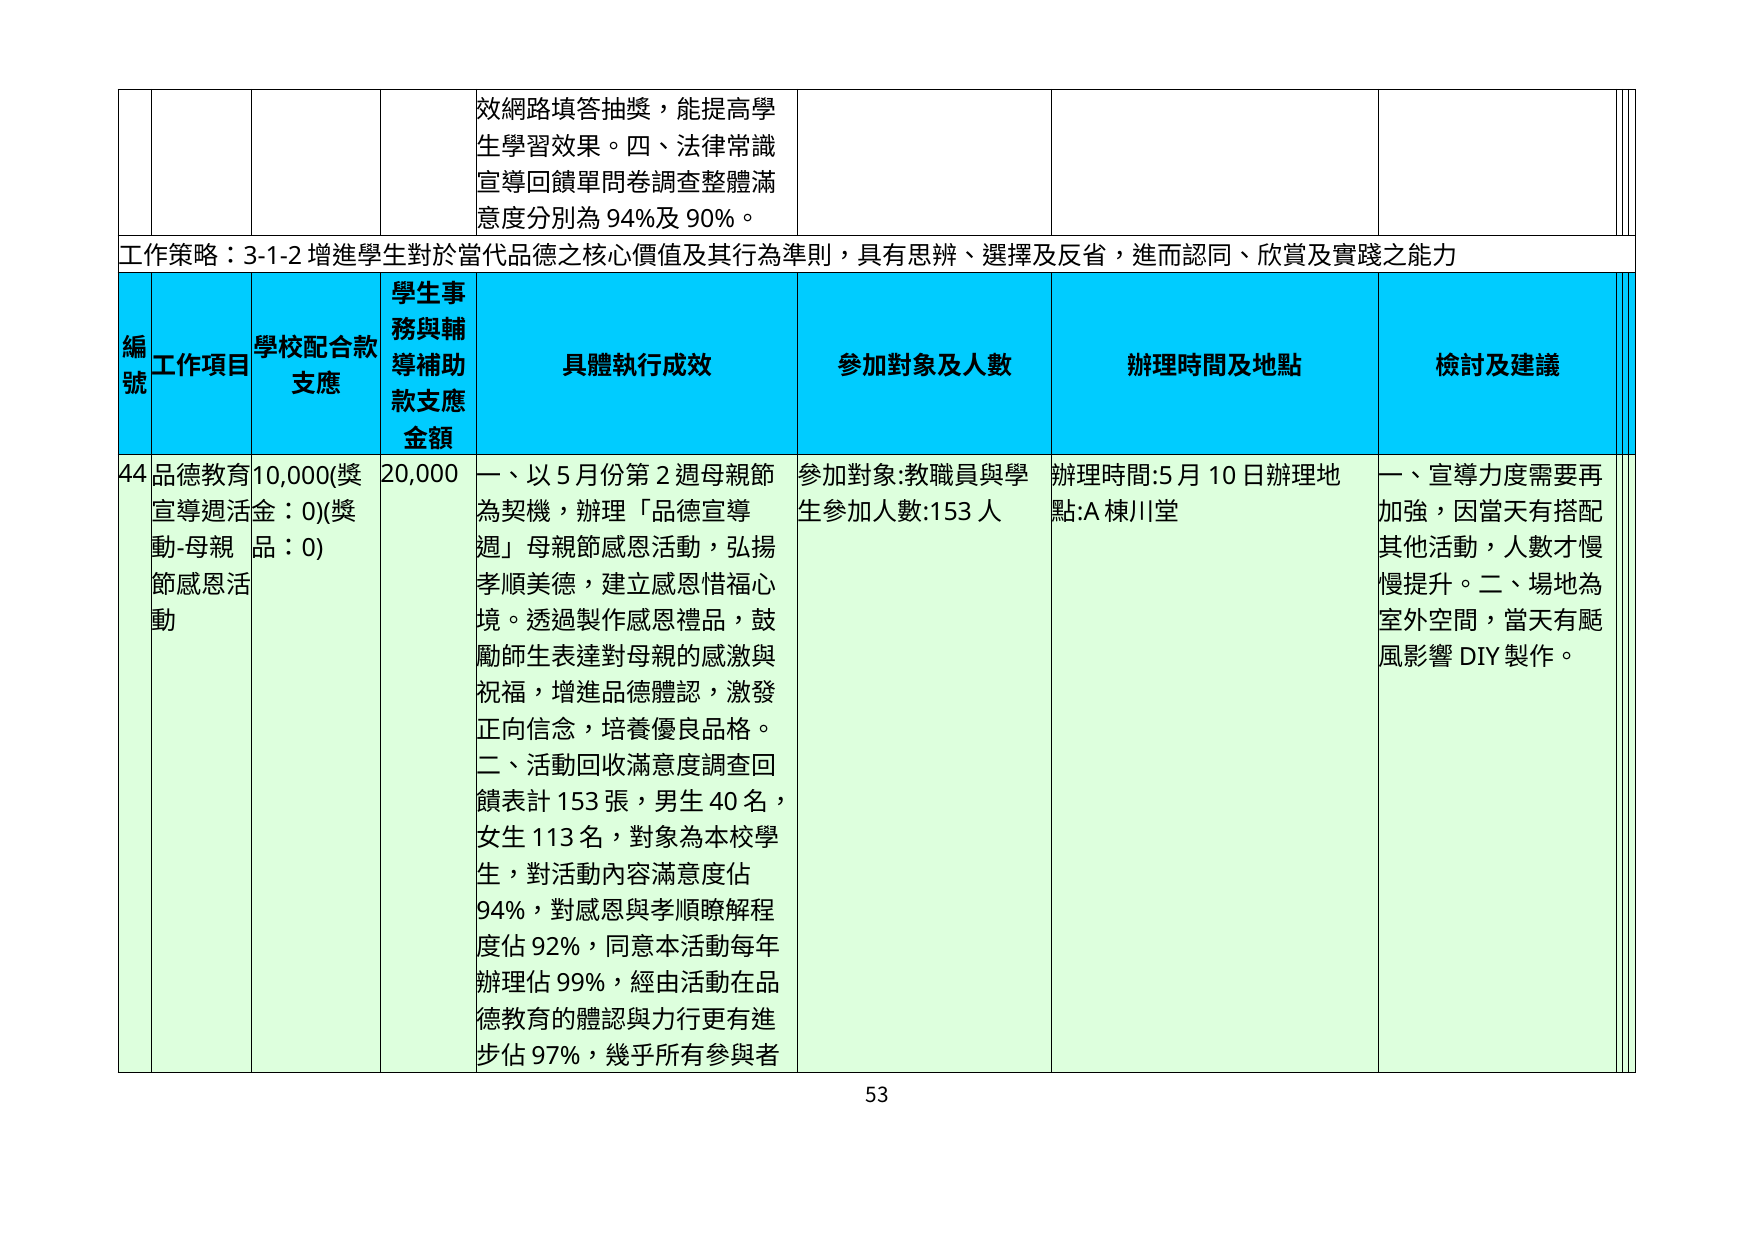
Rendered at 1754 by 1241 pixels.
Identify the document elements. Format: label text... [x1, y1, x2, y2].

table_cell 參加對象及人數 [798, 273, 1051, 454]
table_cell 編號 [119, 273, 151, 454]
table_cell [119, 90, 151, 235]
table_cell [1623, 273, 1628, 454]
table_cell [252, 90, 380, 235]
table_cell 44 [119, 455, 151, 1072]
table_cell 效網路填答抽獎，能提高學生學習效果。四、法律常識宣導回饋單問卷調查整體滿意度分別為94%及90%。 [477, 90, 797, 235]
table_cell [1623, 90, 1628, 235]
table_cell [1379, 90, 1616, 235]
table_cell [1629, 455, 1635, 1072]
table_cell [1617, 90, 1622, 235]
table_cell 辦理時間:5月10日辦理地點:A棟川堂 [1052, 455, 1378, 1072]
table_cell [1623, 455, 1628, 1072]
table_cell 學校配合款支應 [252, 273, 380, 454]
table_cell 工作項目 [152, 273, 251, 454]
table_cell [152, 90, 251, 235]
table_cell [1629, 90, 1635, 235]
table_cell 辦理時間及地點 [1052, 273, 1378, 454]
table_cell 10,000(獎金：0)(獎品：0) [252, 455, 380, 1072]
table_cell [1617, 273, 1622, 454]
table_cell 參加對象:教職員與學生參加人數:153人 [798, 455, 1051, 1072]
table_cell 學生事務與輔導補助款支應金額 [381, 273, 476, 454]
table_cell [1617, 455, 1622, 1072]
table_cell [798, 90, 1051, 235]
table_cell 具體執行成效 [477, 273, 797, 454]
table_cell 工作策略：3-1-2增進學生對於當代品德之核心價值及其行為準則，具有思辨、選擇及反省，進而認同、欣賞及實踐之能力 [119, 236, 1635, 272]
table_cell [1629, 273, 1635, 454]
table_cell 品德教育宣導週活動-母親節感恩活動 [152, 455, 251, 1072]
table_cell [1052, 90, 1378, 235]
table_cell 一、以5月份第2週母親節為契機，辦理「品德宣導週」母親節感恩活動，弘揚孝順美德，建立感恩惜福心境。透過製作感恩禮品，鼓勵師生表達對母親的感激與祝福，增進品德體認，激發正向信念，培養優良品格。二、活動回收滿意度調查回饋表計153張，男生40名，女生113名，對象為本校學生，對活動內容滿意度佔94%，對感恩與孝順瞭解程度佔92%，同意本活動每年辦理佔99%，經由活動在品德教育的體認與力行更有進步佔97%，幾乎所有參與者 [477, 455, 797, 1072]
table_cell 一、宣導力度需要再加強，因當天有搭配其他活動，人數才慢慢提升。二、場地為室外空間，當天有颳風影響DIY製作。 [1379, 455, 1616, 1072]
table_cell [381, 90, 476, 235]
table_cell 20,000 [381, 455, 476, 1072]
table_cell 檢討及建議 [1379, 273, 1616, 454]
